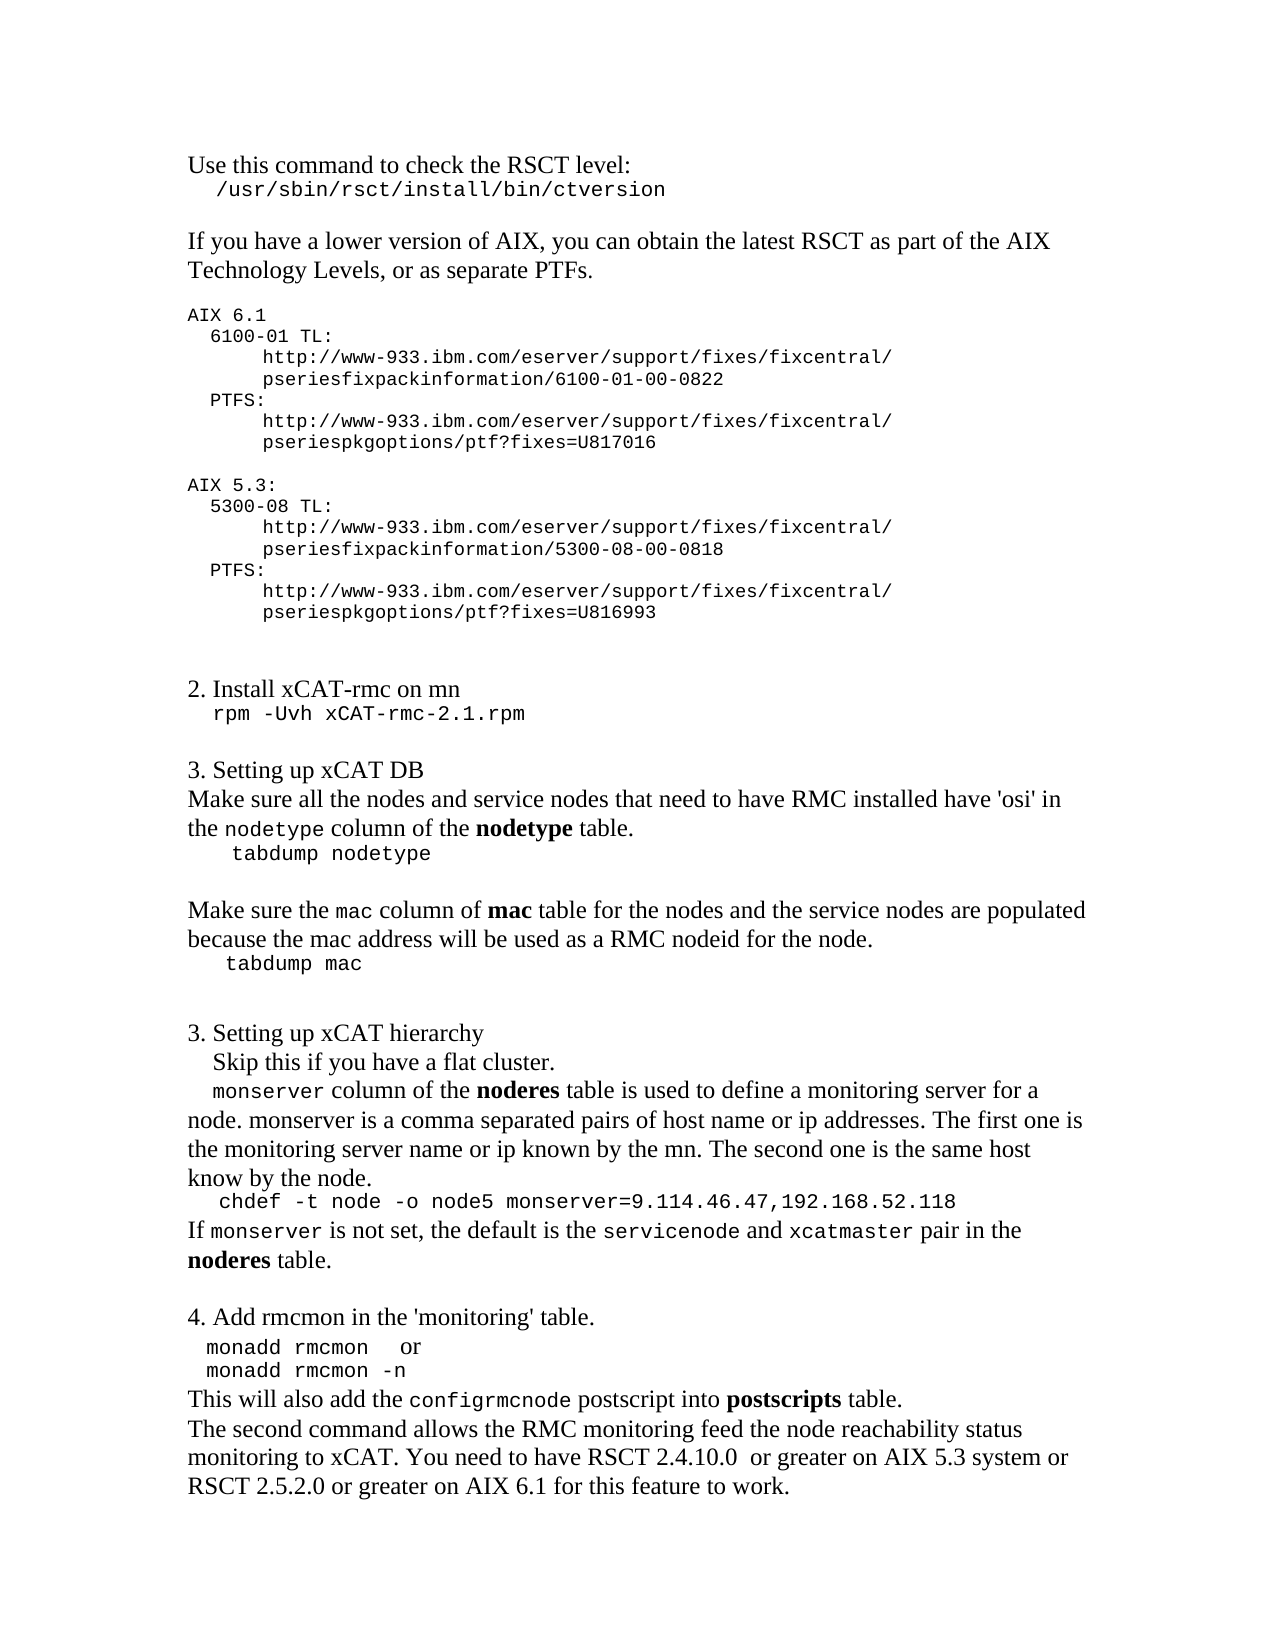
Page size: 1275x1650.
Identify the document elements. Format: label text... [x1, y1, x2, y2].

text 5300-08 TL: [187, 497, 1087, 518]
text monadd rmcmon or [187, 1331, 1087, 1361]
list 3. Setting up xCAT hierarchy [150, 1018, 1087, 1047]
text This will also add the configrmcnode postscript into postscripts table. [187, 1384, 1087, 1414]
list monserver column of the noderes table is used to define a monitoring server for a node. monserver is a comma separated pairs of host name or ip addresses. The first one is the monitoring server name or ip known by the mn. The second one is the same host know by the node. [150, 1076, 1087, 1191]
text 4. Add rmcmon in the 'monitoring' table. [187, 1302, 1087, 1331]
list If monserver is not set, the default is the servicenode and xcatmaster pair in the noderes table. [150, 1215, 1087, 1273]
text http://www-933.ibm.com/eserver/support/fixes/fixcentral/pseriespkgoptions/ptf?fixes=U816993 [262, 582, 1087, 624]
list /usr/sbin/rsct/install/bin/ctversion [150, 179, 1087, 202]
list Make sure all the nodes and service nodes that need to have RMC installed have 'osi' in the nodetype column of the nodetype table. [150, 784, 1087, 842]
text PTFS: [187, 391, 1087, 412]
list Make sure the mac column of mac table for the nodes and the service nodes are populated because the mac address will be used as a RMC nodeid for the node. [150, 895, 1087, 953]
text http://www-933.ibm.com/eserver/support/fixes/fixcentral/pseriesfixpackinformation/6100-01-00-0822 [262, 348, 1087, 391]
list chdef -t node -o node5 monserver=9.114.46.47,192.168.52.118 [150, 1191, 1087, 1215]
text PTFS: [187, 561, 1087, 582]
text tabdump mac [187, 953, 1087, 977]
text AIX 5.3: [187, 476, 1087, 497]
text 2. Install xCAT-rmc on mn [187, 674, 1087, 703]
text The second command allows the RMC monitoring feed the node reachability status monitoring to xCAT. You need to have RSCT 2.4.10.0 or greater on AIX 5.3 system or RSCT 2.5.2.0 or greater on AIX 6.1 for this feature to work. [187, 1414, 1087, 1500]
text 6100-01 TL: [187, 327, 1087, 348]
text monadd rmcmon -n [187, 1361, 1087, 1384]
list AIX 6.1 [150, 306, 1087, 327]
list Use this command to check the RSCT level: [150, 150, 1087, 179]
list Skip this if you have a flat cluster. [150, 1047, 1087, 1076]
list If you have a lower version of AIX, you can obtain the latest RSCT as part of the AIX Technology Levels, or as separate PTFs. [150, 226, 1087, 284]
text http://www-933.ibm.com/eserver/support/fixes/fixcentral/pseriesfixpackinformation/5300-08-00-0818 [262, 518, 1087, 561]
list tabdump nodetype [150, 842, 1087, 866]
list rpm -Uvh xCAT-rmc-2.1.rpm [150, 703, 1087, 727]
text http://www-933.ibm.com/eserver/support/fixes/fixcentral/pseriespkgoptions/ptf?fixes=U817016 [262, 412, 1087, 454]
list 3. Setting up xCAT DB [150, 755, 1087, 784]
